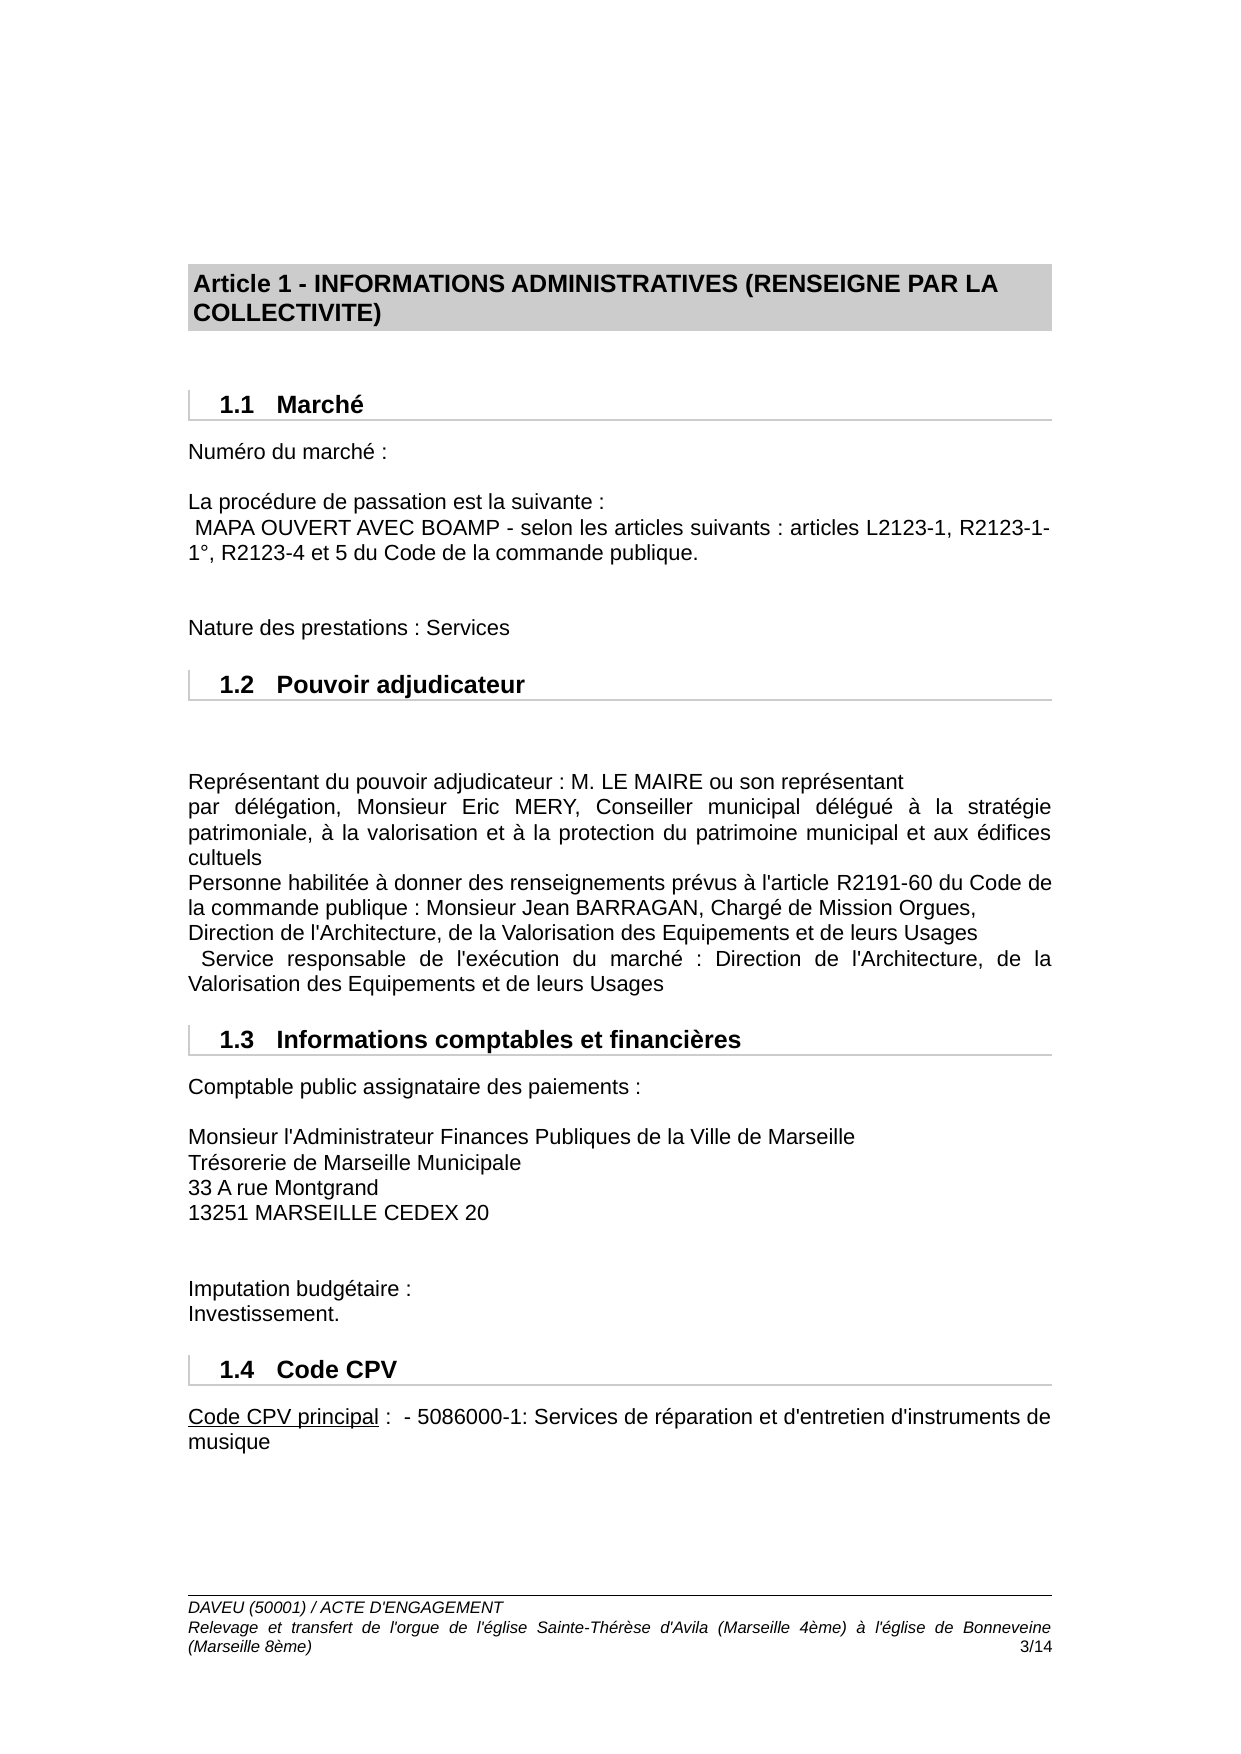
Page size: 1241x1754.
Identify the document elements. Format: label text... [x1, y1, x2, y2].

text 33 A rue Montgrand [188, 1175, 1052, 1200]
text Nature des prestations : Services [188, 615, 1052, 641]
text 13251 MARSEILLE CEDEX 20 [188, 1200, 1052, 1225]
text Personne habilitée à donner des renseignements prévus à l'article R2191-60 du Code de la commande publique : Monsieur Jean BARRAGAN, Chargé de Mission Orgues, [188, 870, 1052, 920]
text Direction de l'Architecture, de la Valorisation des Equipements et de leurs Usages [188, 920, 1052, 945]
text Code CPV principal : - 5086000-1: Services de réparation et d'entretien d'instruments de musique [188, 1404, 1052, 1454]
text Imputation budgétaire : [188, 1276, 1052, 1301]
text Comptable public assignataire des paiements : [188, 1074, 1052, 1099]
subtitle Pouvoir adjudicateur [190, 670, 1052, 699]
subtitle INFORMATIONS ADMINISTRATIVES (RENSEIGNE PAR LA COLLECTIVITE) [190, 266, 1050, 329]
text Représentant du pouvoir adjudicateur : M. LE MAIRE ou son représentant [188, 769, 1052, 794]
subtitle Marché [190, 390, 1052, 419]
text Investissement. [188, 1301, 1052, 1326]
text MAPA OUVERT AVEC BOAMP - selon les articles suivants : articles L2123-1, R2123-1-1°, R2123-4 et 5 du Code de la commande publique. [188, 514, 1052, 565]
text Numéro du marché : [188, 439, 1052, 464]
subtitle Code CPV [190, 1355, 1052, 1384]
text La procédure de passation est la suivante : [188, 489, 1052, 514]
subtitle Informations comptables et financières [190, 1025, 1052, 1054]
text Service responsable de l'exécution du marché : Direction de l'Architecture, de la Valorisation des Equipements et de leurs Usages [188, 945, 1052, 996]
text par délégation, Monsieur Eric MERY, Conseiller municipal délégué à la stratégie patrimoniale, à la valorisation et à la protection du patrimoine municipal et aux édifices cultuels [188, 794, 1052, 870]
text Trésorerie de Marseille Municipale [188, 1149, 1052, 1175]
text Monsieur l'Administrateur Finances Publiques de la Ville de Marseille [188, 1124, 1052, 1149]
